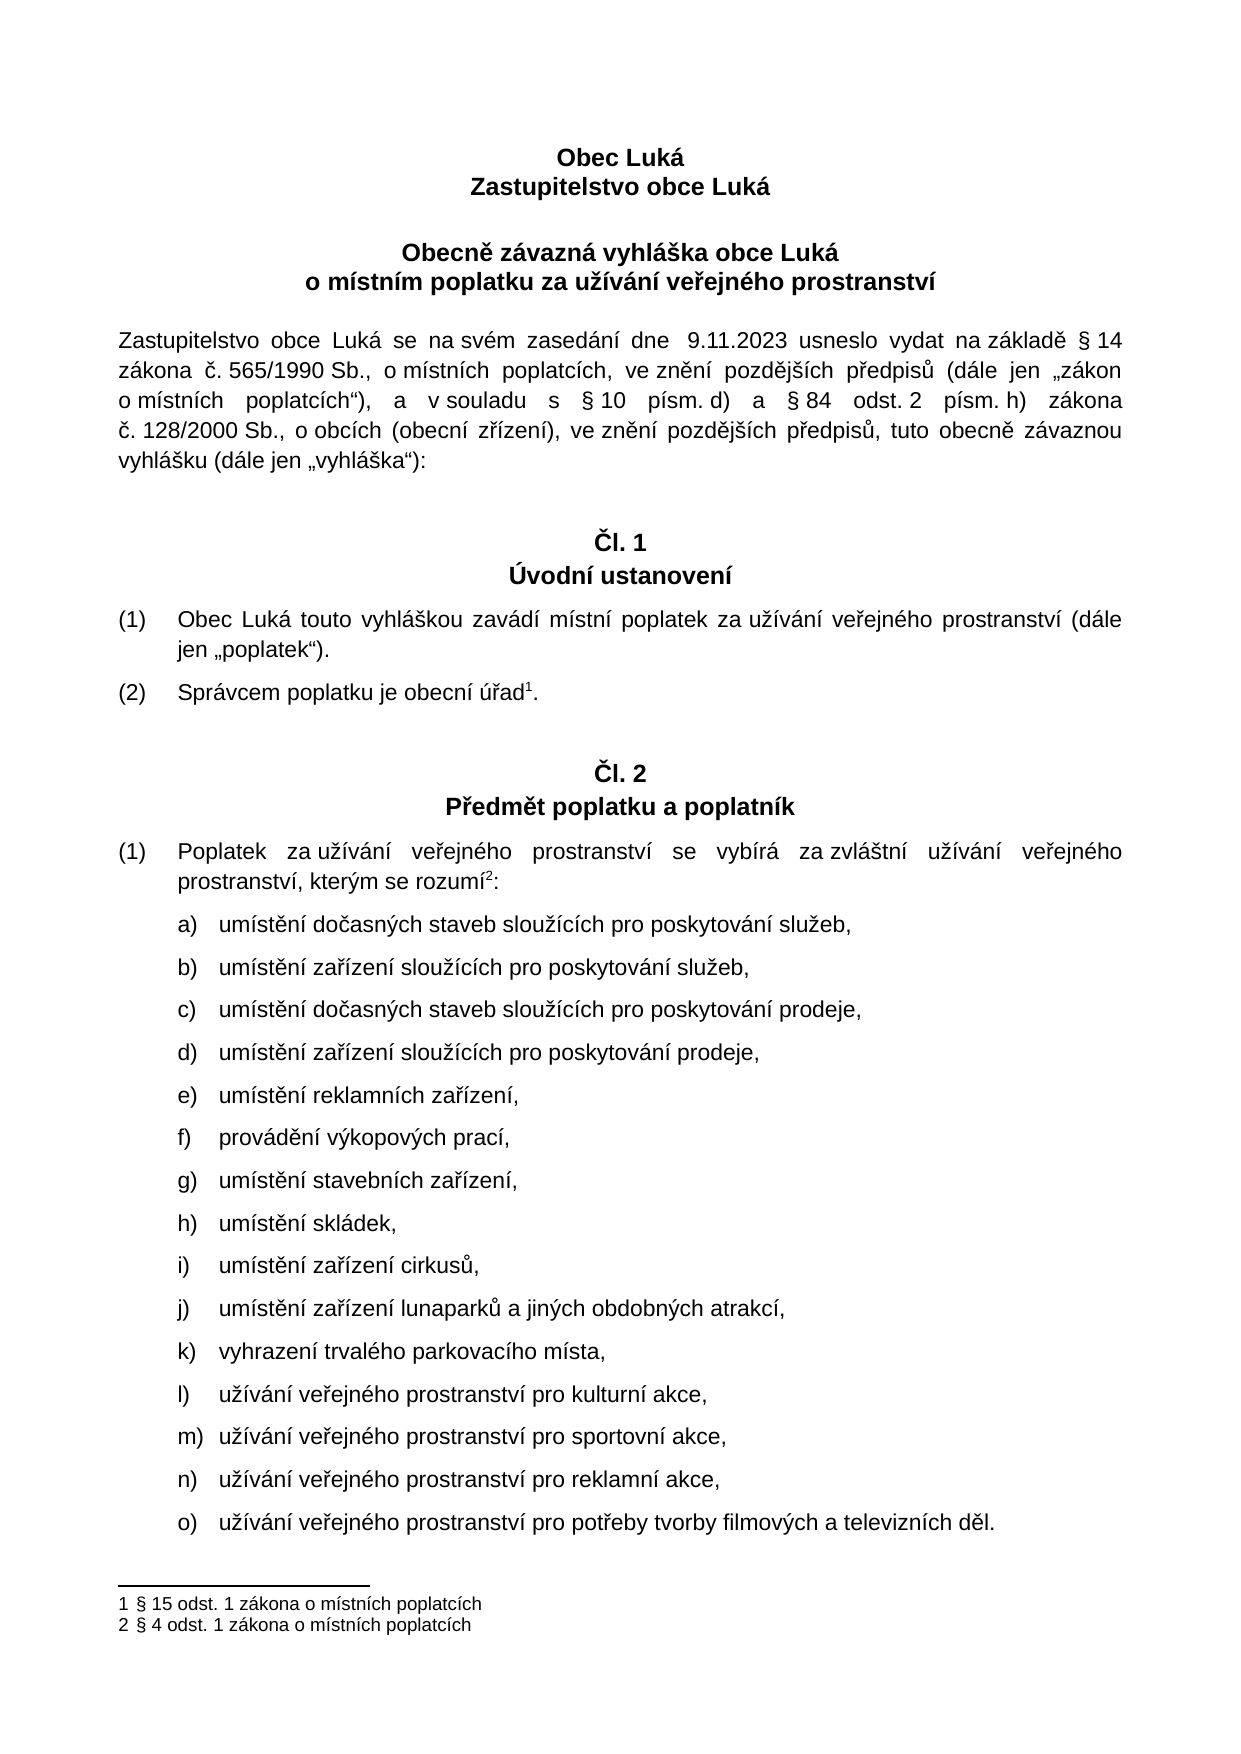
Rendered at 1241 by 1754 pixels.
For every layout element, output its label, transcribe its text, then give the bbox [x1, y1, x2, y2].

subtitle Čl. 1 Úvodní ustanovení [118, 528, 1122, 589]
list provádění výkopových prací, [177, 1124, 1122, 1151]
list umístění zařízení sloužících pro poskytování služeb, [177, 953, 1122, 980]
list Obec Luká touto vyhláškou zavádí místní poplatek za užívání veřejného prostranství (dále jen „poplatek“). [118, 606, 1122, 663]
list užívání veřejného prostranství pro sportovní akce, [177, 1423, 1122, 1450]
title Obec Luká Zastupitelstvo obce Luká [118, 143, 1122, 201]
list Správcem poplatku je obecní úřad. [118, 679, 1122, 706]
list užívání veřejného prostranství pro kulturní akce, [177, 1381, 1122, 1407]
list umístění reklamních zařízení, [177, 1082, 1122, 1108]
list Poplatek za užívání veřejného prostranství se vybírá za zvláštní užívání veřejného prostranství, kterým se rozumí: [118, 838, 1122, 894]
list § 4 odst. 1 zákona o místních poplatcích [118, 1614, 1122, 1635]
text Zastupitelstvo obce Luká se na svém zasedání dne 9.11.2023 usneslo vydat na základě § 14 zákona č. 565/1990 Sb., o místních poplatcích, ve znění pozdějších předpisů (dále jen „zákon o místních poplatcích“), a v souladu s § 10 písm. d) a § 84 odst. 2 písm. h) zákona č. 128/2000 Sb., o obcích (obecní zřízení), ve znění pozdějších předpisů, tuto obecně závaznou vyhlášku (dále jen „vyhláška“): [118, 327, 1122, 474]
list umístění zařízení sloužících pro poskytování prodeje, [177, 1039, 1122, 1065]
list umístění skládek, [177, 1210, 1122, 1236]
list umístění dočasných staveb sloužících pro poskytování služeb, [177, 911, 1122, 937]
list umístění dočasných staveb sloužících pro poskytování prodeje, [177, 996, 1122, 1023]
list užívání veřejného prostranství pro potřeby tvorby filmových a televizních děl. [177, 1509, 1122, 1535]
subtitle Obecně závazná vyhláška obce Luká o místním poplatku za užívání veřejného prostranství [118, 238, 1122, 295]
list umístění stavebních zařízení, [177, 1167, 1122, 1193]
subtitle Čl. 2 Předmět poplatku a poplatník [118, 759, 1122, 821]
list umístění zařízení cirkusů, [177, 1252, 1122, 1279]
list § 15 odst. 1 zákona o místních poplatcích [118, 1592, 1122, 1614]
list umístění zařízení lunaparků a jiných obdobných atrakcí, [177, 1295, 1122, 1322]
list užívání veřejného prostranství pro reklamní akce, [177, 1466, 1122, 1492]
list vyhrazení trvalého parkovacího místa, [177, 1338, 1122, 1364]
